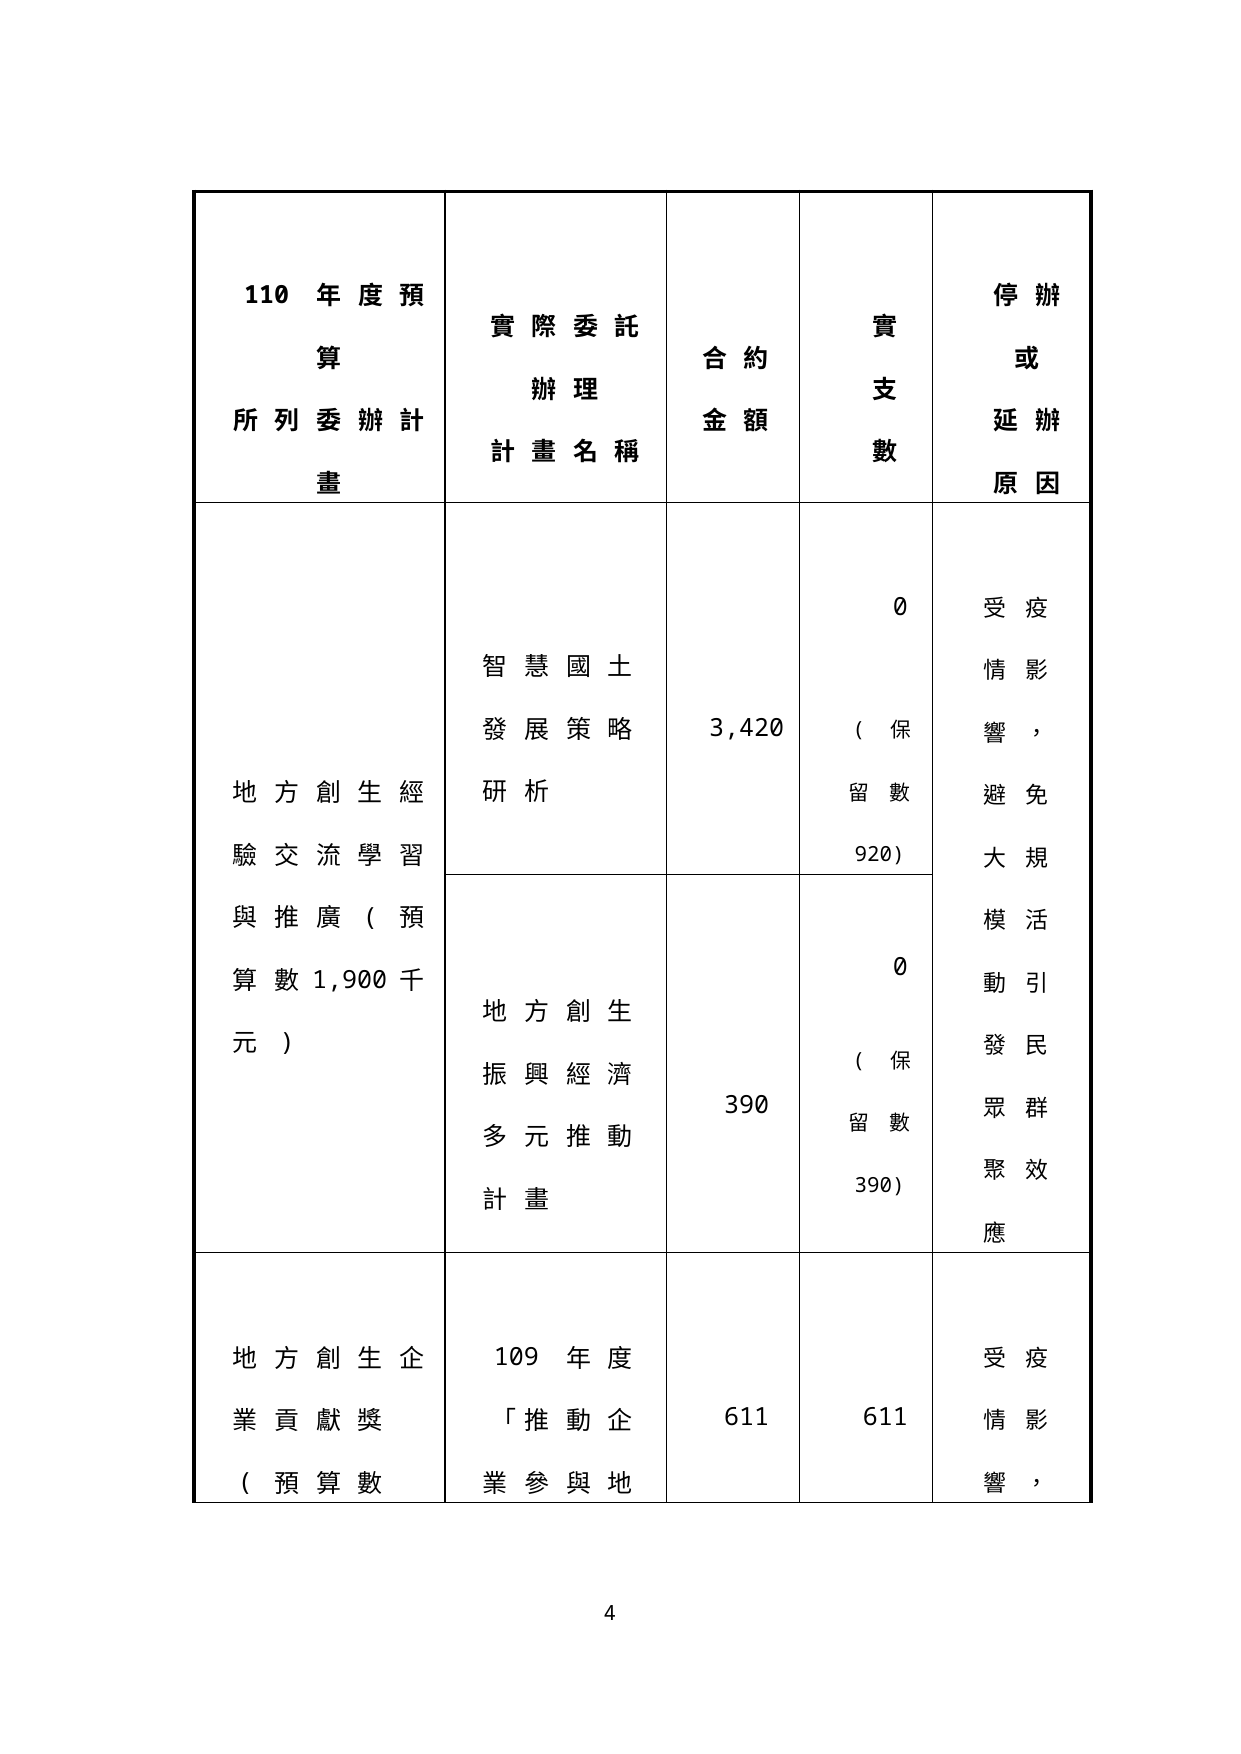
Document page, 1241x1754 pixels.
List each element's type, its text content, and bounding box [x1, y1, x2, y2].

table_header 110年度預算 所列委辦計畫 [196, 193, 444, 502]
table_cell 受疫情影響，避免大規模活動引發民眾群聚效應 [933, 503, 1089, 1252]
table_cell 地方創生企業貢獻獎(預算數 [196, 1253, 444, 1502]
table_header 實際委託辦理 計畫名稱 [446, 193, 666, 502]
table_cell 611 [800, 1253, 932, 1502]
table_cell 地方創生經驗交流學習與推廣(預算數1,900千元) [196, 503, 444, 1252]
table_header 合約金額 [667, 193, 799, 502]
table_header 實支數 [800, 193, 932, 502]
table_cell 390 [667, 875, 799, 1252]
table_cell 地方創生振興經濟多元推動計畫 [446, 875, 666, 1252]
table_cell 611 [667, 1253, 799, 1502]
table_cell 智慧國土發展策略研析 [446, 503, 666, 874]
table_cell 0 (保留數920) [800, 503, 932, 874]
table_cell 受疫情影響， [933, 1253, 1089, 1502]
table_header 停辦或 延辦原因 [933, 193, 1089, 502]
table_cell 0 (保留數390) [800, 875, 932, 1252]
table_cell 109年度「推動企業參與地 [446, 1253, 666, 1502]
table_cell 3,420 [667, 503, 799, 874]
